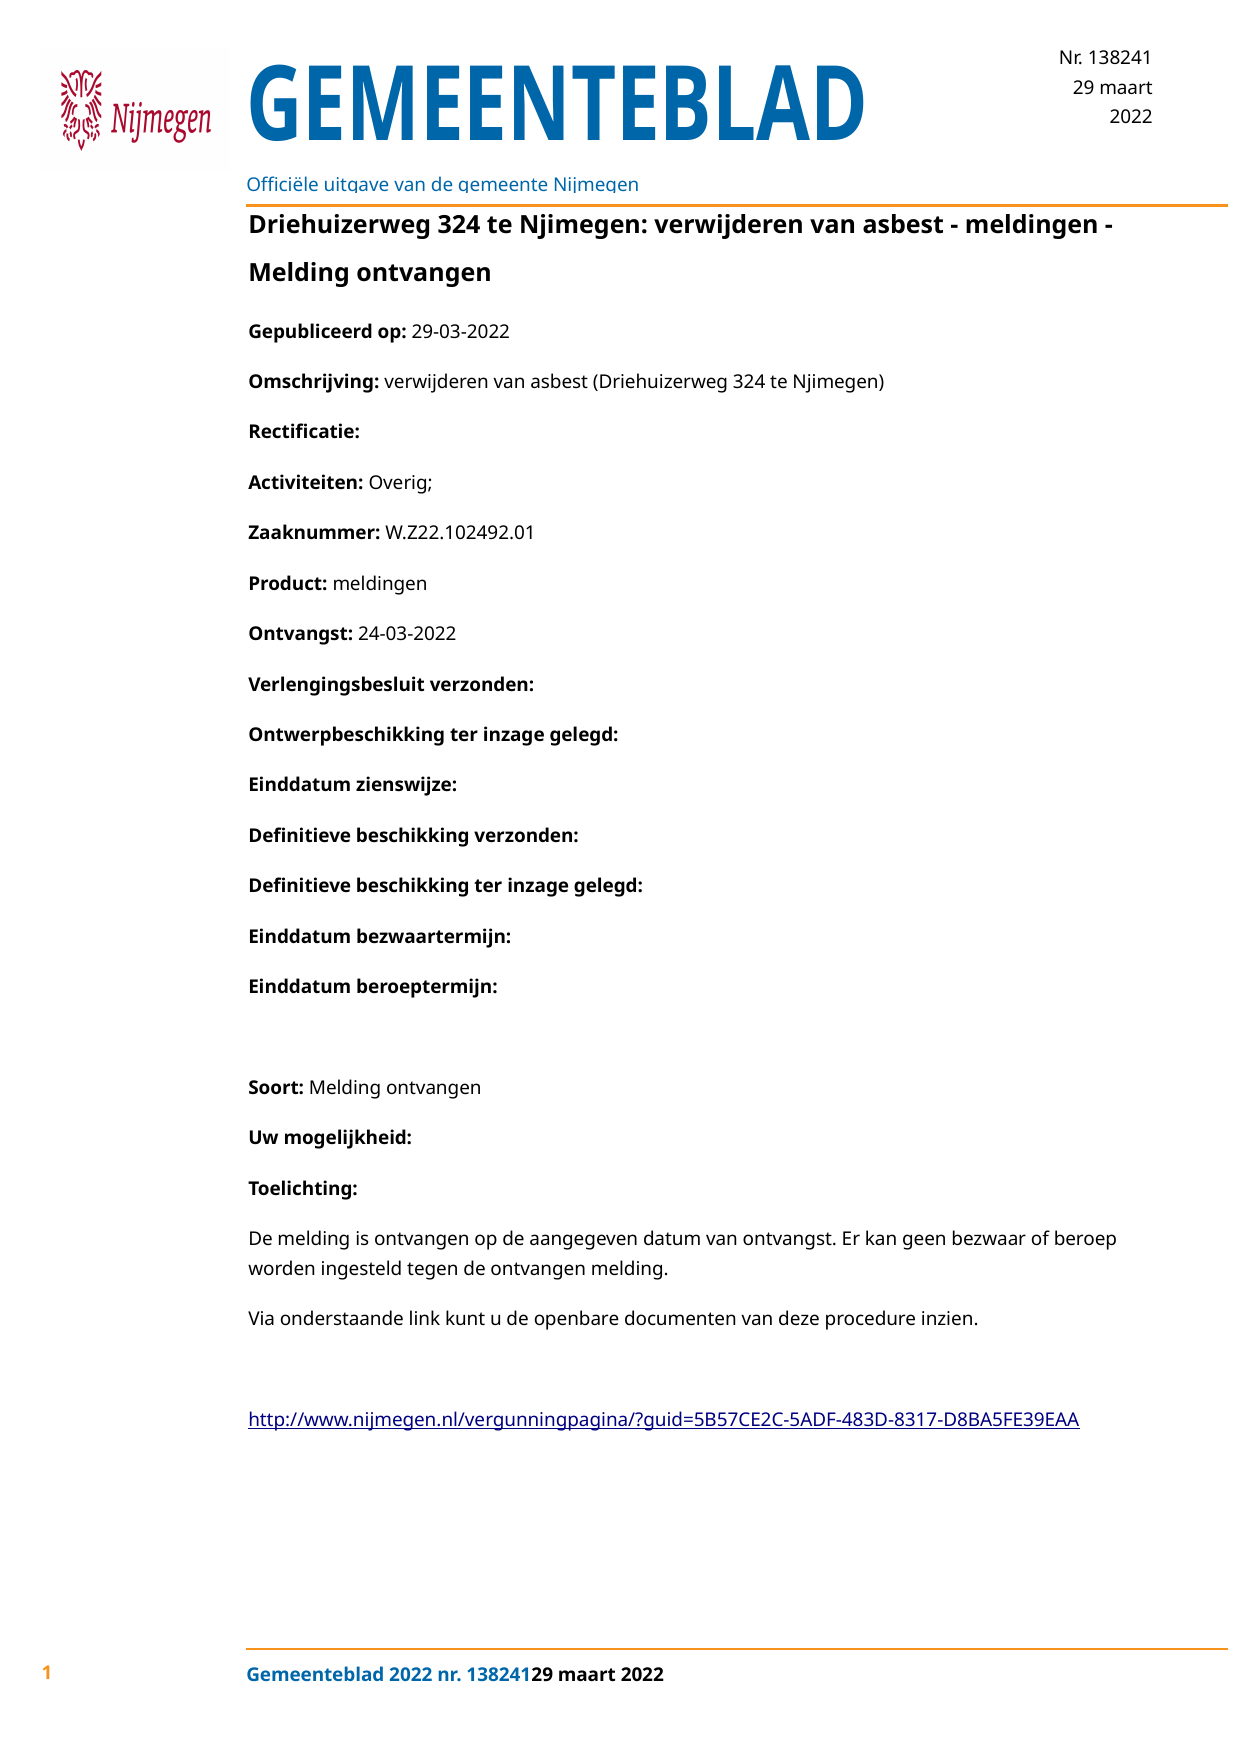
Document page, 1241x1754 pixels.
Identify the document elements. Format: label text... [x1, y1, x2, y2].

text Product: meldingen [248, 570, 1152, 596]
text Uw mogelijkheid: [248, 1124, 1152, 1150]
text Gepubliceerd op: 29-03-2022 [248, 318, 1152, 344]
text Einddatum zienswijze: [248, 772, 1152, 797]
text Einddatum beroeptermijn: [248, 973, 1152, 999]
text Zaaknummer: W.Z22.102492.01 [248, 519, 1152, 545]
text Ontvangst: 24-03-2022 [248, 620, 1152, 646]
text Via onderstaande link kunt u de openbare documenten van deze procedure inzien. [248, 1305, 1152, 1331]
text Definitieve beschikking verzonden: [248, 822, 1152, 848]
text Einddatum bezwaartermijn: [248, 923, 1152, 949]
text Definitieve beschikking ter inzage gelegd: [248, 872, 1152, 898]
text Driehuizerweg 324 te Njimegen: verwijderen van asbest - meldingen - Melding ontvangen [248, 207, 1152, 288]
text Soort: Melding ontvangen [248, 1074, 1152, 1100]
text Ontwerpbeschikking ter inzage gelegd: [248, 721, 1152, 747]
text http://www.nijmegen.nl/vergunningpagina/?guid=5B57CE2C-5ADF-483D-8317-D8BA5FE39EAA [248, 1406, 1152, 1432]
text Omschrijving: verwijderen van asbest (Driehuizerweg 324 te Njimegen) [248, 368, 1152, 394]
text Verlengingsbesluit verzonden: [248, 671, 1152, 697]
text Rectificatie: [248, 419, 1152, 444]
text Toelichting: [248, 1175, 1152, 1201]
picture [41, 47, 231, 172]
text Activiteiten: Overig; [248, 469, 1152, 495]
text De melding is ontvangen op de aangegeven datum van ontvangst. Er kan geen bezwaar of beroep worden ingesteld tegen de ontvangen melding. [248, 1225, 1152, 1281]
